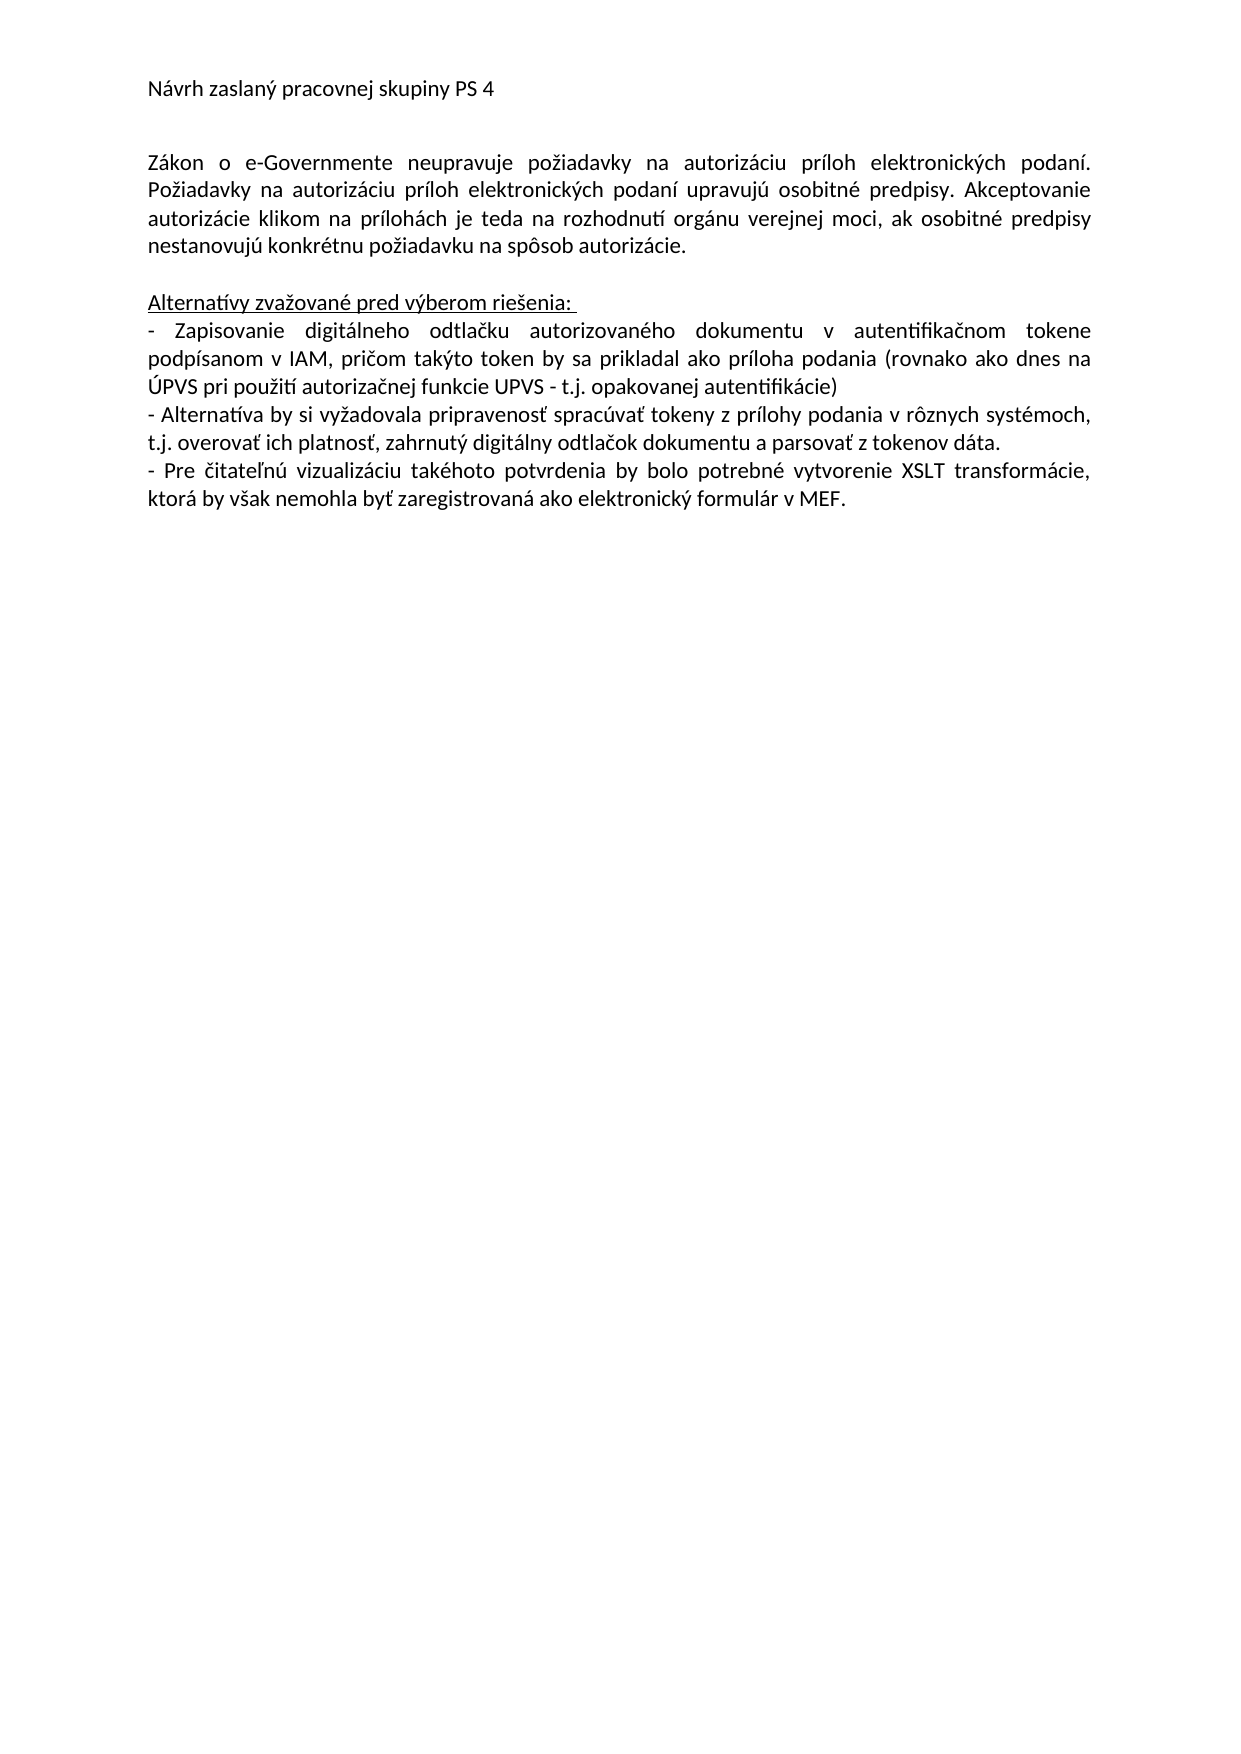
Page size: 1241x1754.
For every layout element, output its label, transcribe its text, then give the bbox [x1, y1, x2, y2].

text Alternatívy zvažované pred výberom riešenia: [148, 288, 1093, 316]
text Zákon o e-Governmente neupravuje požiadavky na autorizáciu príloh elektronických podaní. Požiadavky na autorizáciu príloh elektronických podaní upravujú osobitné predpisy. Akceptovanie autorizácie klikom na prílohách je teda na rozhodnutí orgánu verejnej moci, ak osobitné predpisy nestanovujú konkrétnu požiadavku na spôsob autorizácie. [148, 148, 1093, 260]
text - Zapisovanie digitálneho odtlačku autorizovaného dokumentu v autentifikačnom tokene podpísanom v IAM, pričom takýto token by sa prikladal ako príloha podania (rovnako ako dnes na ÚPVS pri použití autorizačnej funkcie UPVS - t.j. opakovanej autentifikácie) [148, 316, 1093, 400]
text - Pre čitateľnú vizualizáciu takéhoto potvrdenia by bolo potrebné vytvorenie XSLT transformácie, ktorá by však nemohla byť zaregistrovaná ako elektronický formulár v MEF. [148, 456, 1093, 512]
text - Alternatíva by si vyžadovala pripravenosť spracúvať tokeny z prílohy podania v rôznych systémoch, t.j. overovať ich platnosť, zahrnutý digitálny odtlačok dokumentu a parsovať z tokenov dáta. [148, 400, 1093, 456]
